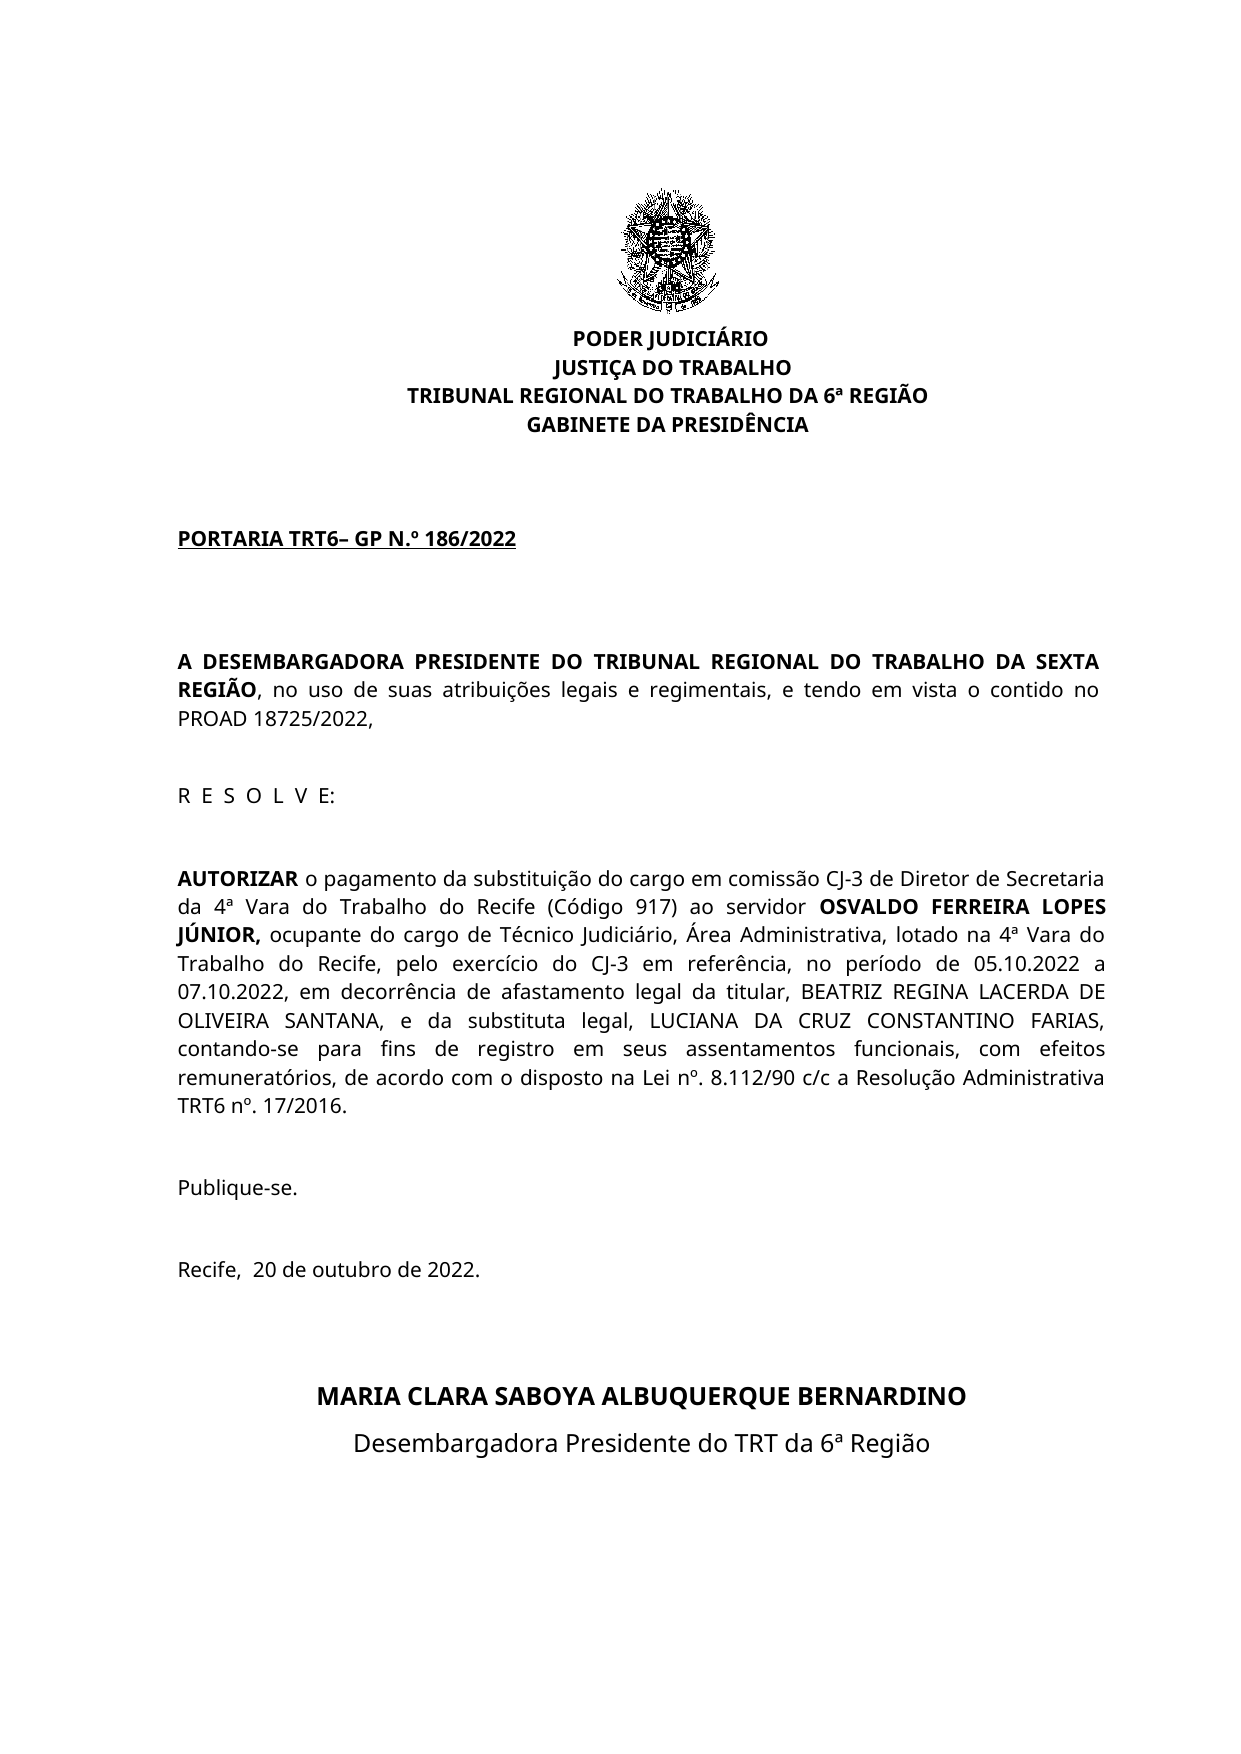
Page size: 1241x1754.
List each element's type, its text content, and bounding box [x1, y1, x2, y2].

text MARIA CLARA SABOYA ALBUQUERQUE BERNARDINO [177, 1379, 1106, 1413]
text R E S O L V E: [177, 781, 1106, 810]
text Recife, 20 de outubro de 2022. [177, 1256, 1106, 1284]
text Desembargadora Presidente do TRT da 6ª Região [177, 1426, 1106, 1459]
text PODER JUDICIÁRIO [177, 324, 1158, 353]
text TRIBUNAL REGIONAL DO TRABALHO DA 6ª REGIÃO [177, 381, 1158, 410]
text JUSTIÇA DO TRABALHO [177, 353, 1158, 381]
text Publique-se. [177, 1173, 1106, 1202]
text PORTARIA TRT6– GP N.º 186/2022 [177, 524, 1106, 552]
text AUTORIZAR o pagamento da substituição do cargo em comissão CJ-3 de Diretor de Secretaria da 4ª Vara do Trabalho do Recife (Código 917) ao servidor OSVALDO FERREIRA LOPES JÚNIOR, ocupante do cargo de Técnico Judiciário, Área Administrativa, lotado na 4ª Vara do Trabalho do Recife, pelo exercício do CJ-3 em referência, no período de 05.10.2022 a 07.10.2022, em decorrência de afastamento legal da titular, BEATRIZ REGINA LACERDA DE OLIVEIRA SANTANA, e da substituta legal, LUCIANA DA CRUZ CONSTANTINO FARIAS, contando-se para fins de registro em seus assentamentos funcionais, com efeitos remuneratórios, de acordo com o disposto na Lei nº. 8.112/90 c/c a Resolução Administrativa TRT6 nº. 17/2016. [177, 864, 1106, 1119]
text GABINETE DA PRESIDÊNCIA [177, 410, 1158, 438]
text A DESEMBARGADORA PRESIDENTE DO TRIBUNAL REGIONAL DO TRABALHO DA SEXTA REGIÃO, no uso de suas atribuições legais e regimentais, e tendo em vista o contido no PROAD 18725/2022, [177, 647, 1100, 732]
